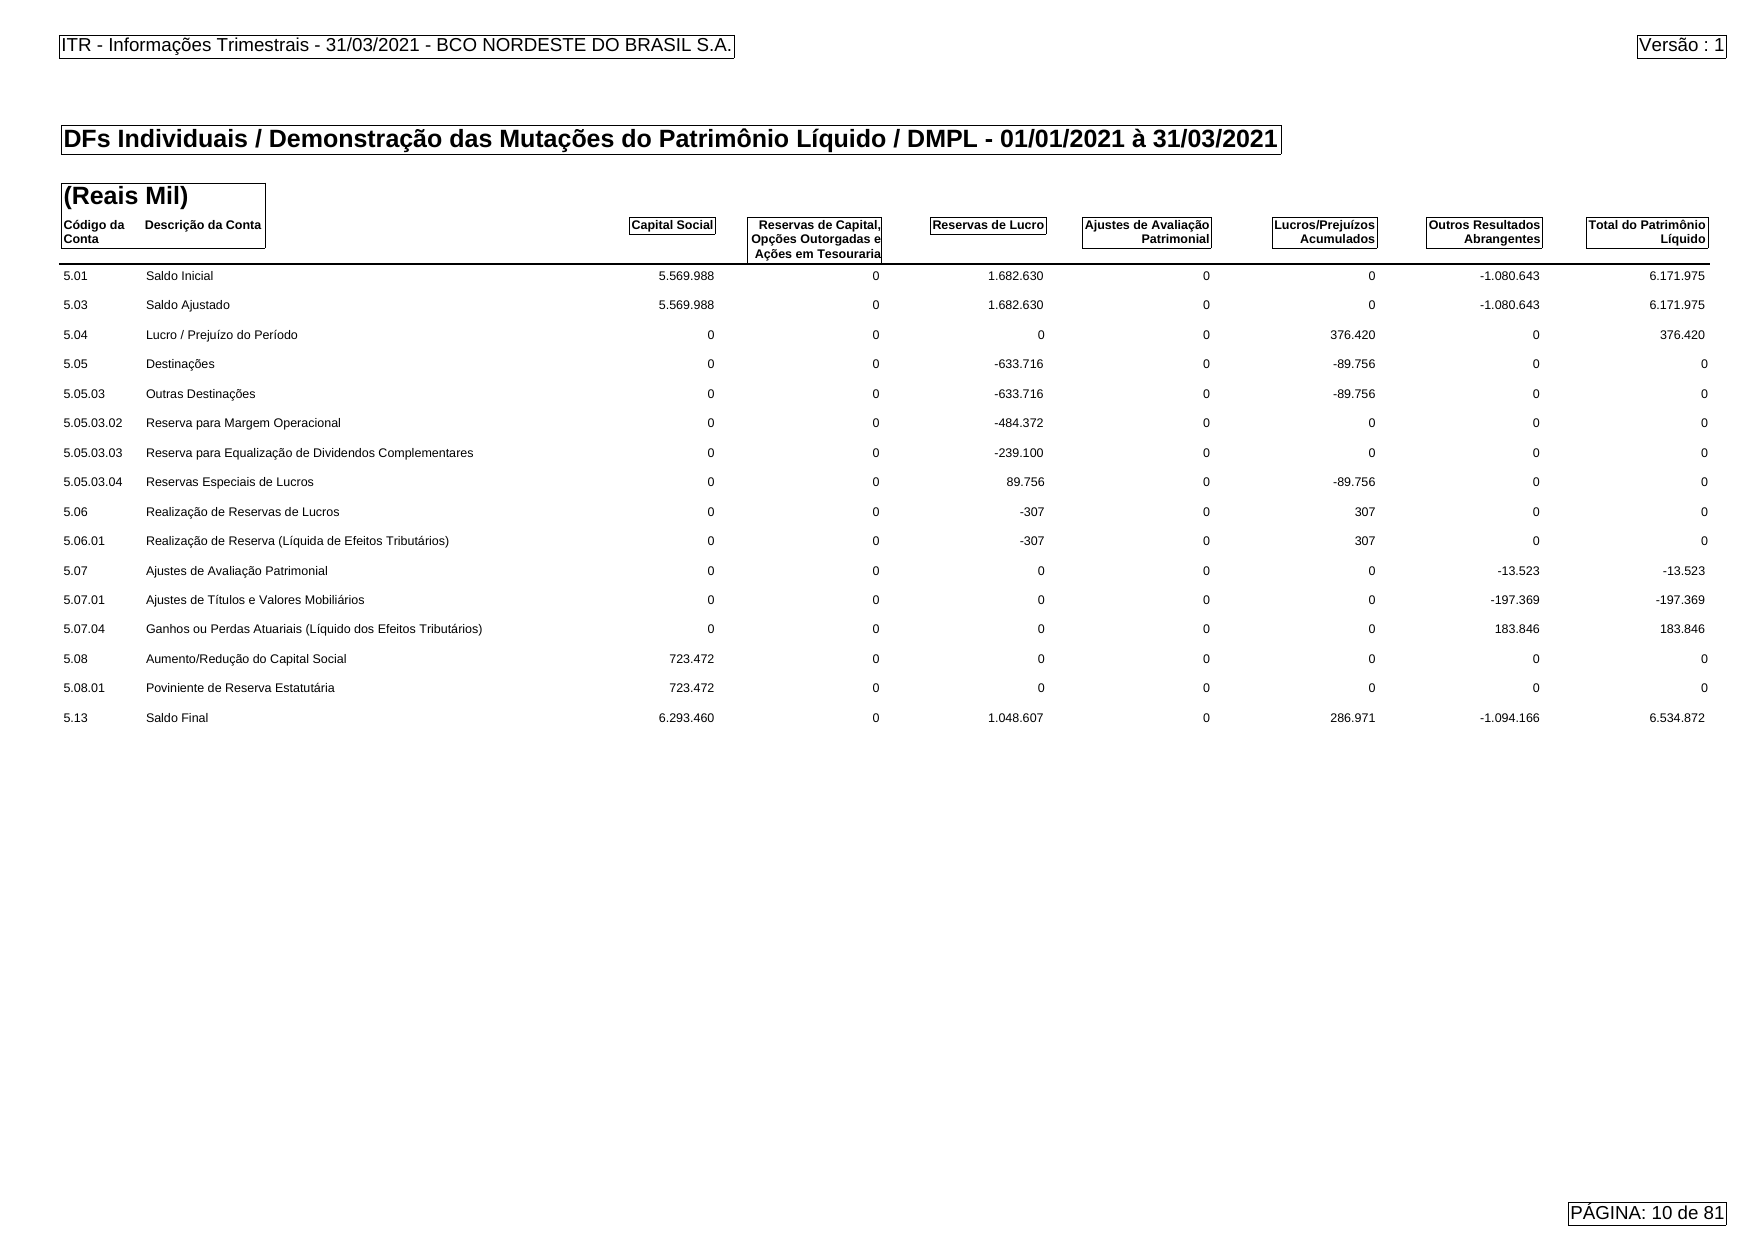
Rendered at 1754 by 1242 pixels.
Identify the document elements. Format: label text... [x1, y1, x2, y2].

table_cell 0 [1123, 586, 1269, 615]
table_cell 0 [1269, 674, 1427, 704]
table_header 0 [792, 263, 933, 291]
table_cell 183.846 [1427, 615, 1594, 645]
table_cell 0 [792, 409, 933, 438]
table_cell 5.03 [59, 291, 134, 321]
table_cell -89.756 [1269, 350, 1427, 379]
table_cell 5.06 [59, 498, 134, 527]
table_cell 0 [570, 468, 792, 497]
table_cell 0 [1427, 321, 1594, 350]
table_cell 307 [1269, 498, 1427, 527]
table_header -1.080.643 [1427, 263, 1594, 291]
table_cell 5.05 [59, 350, 134, 379]
table_cell 0 [792, 556, 933, 586]
table_cell 0 [792, 674, 933, 704]
table_cell 0 [570, 615, 792, 645]
table_cell Ganhos ou Perdas Atuariais (Líquido dos Efeitos Tributários) [134, 615, 570, 645]
table_cell 0 [1123, 615, 1269, 645]
table_cell Poviniente de Reserva Estatutária [134, 674, 570, 704]
table_cell 0 [1269, 291, 1427, 321]
table_cell 0 [1595, 674, 1710, 704]
table_cell 1.682.630 [933, 291, 1123, 321]
table_cell 0 [1269, 409, 1427, 438]
table_cell Ajustes de Avaliação Patrimonial [134, 556, 570, 586]
table_cell 723.472 [570, 645, 792, 674]
table_cell 5.07.04 [59, 615, 134, 645]
table_cell Ajustes de Títulos e Valores Mobiliários [134, 586, 570, 615]
table_cell -239.100 [933, 439, 1123, 468]
table_cell -633.716 [933, 350, 1123, 379]
table_cell 307 [1269, 527, 1427, 556]
table_cell 0 [792, 586, 933, 615]
table_cell 0 [792, 615, 933, 645]
table_cell 0 [570, 498, 792, 527]
table_cell 0 [1269, 645, 1427, 674]
table_cell -307 [933, 498, 1123, 527]
table_cell 0 [1123, 409, 1269, 438]
table_cell 6.171.975 [1595, 291, 1710, 321]
table_cell 0 [792, 439, 933, 468]
table_cell 0 [1427, 674, 1594, 704]
table_header 1.682.630 [933, 263, 1123, 291]
table_cell 0 [1123, 380, 1269, 409]
table_cell -484.372 [933, 409, 1123, 438]
table_cell 0 [1595, 439, 1710, 468]
table_cell 0 [570, 586, 792, 615]
table_cell 0 [792, 498, 933, 527]
table_cell -307 [933, 527, 1123, 556]
table_header Saldo Inicial [134, 263, 570, 291]
table_cell 0 [1123, 704, 1269, 735]
table_cell 0 [1595, 350, 1710, 379]
table_cell 0 [1427, 527, 1594, 556]
table_cell 0 [1123, 498, 1269, 527]
table_cell 0 [1123, 645, 1269, 674]
table_cell 5.13 [59, 704, 134, 735]
table_cell 5.05.03.02 [59, 409, 134, 438]
table_cell 5.569.988 [570, 291, 792, 321]
table_cell 5.06.01 [59, 527, 134, 556]
table_cell 0 [1427, 380, 1594, 409]
table_cell 0 [570, 556, 792, 586]
table_cell 0 [1427, 409, 1594, 438]
table_cell -1.080.643 [1427, 291, 1594, 321]
table_cell 0 [1123, 321, 1269, 350]
table_cell Lucro / Prejuízo do Período [134, 321, 570, 350]
table_cell 5.07 [59, 556, 134, 586]
table_cell 0 [1123, 350, 1269, 379]
table_cell -197.369 [1427, 586, 1594, 615]
table_cell 0 [792, 645, 933, 674]
table_cell 0 [1123, 674, 1269, 704]
table_cell 0 [792, 291, 933, 321]
table_cell -89.756 [1269, 468, 1427, 497]
table_cell 6.293.460 [570, 704, 792, 735]
table_header 6.171.975 [1595, 263, 1710, 291]
table_cell 89.756 [933, 468, 1123, 497]
table_cell 0 [1595, 645, 1710, 674]
table_cell 0 [933, 674, 1123, 704]
table_cell 0 [792, 321, 933, 350]
table_cell -633.716 [933, 380, 1123, 409]
table_cell Saldo Final [134, 704, 570, 735]
table_cell 0 [933, 321, 1123, 350]
table_cell 0 [792, 468, 933, 497]
table_cell 0 [933, 645, 1123, 674]
table_cell 0 [1123, 439, 1269, 468]
table_cell 5.05.03.03 [59, 439, 134, 468]
table_cell 5.05.03.04 [59, 468, 134, 497]
table_cell 0 [933, 615, 1123, 645]
table_cell 5.05.03 [59, 380, 134, 409]
table_cell 0 [1269, 556, 1427, 586]
table_cell 723.472 [570, 674, 792, 704]
table_header 5.569.988 [570, 263, 792, 291]
table_cell 0 [1595, 498, 1710, 527]
table_cell 0 [1595, 380, 1710, 409]
table_cell 0 [1595, 468, 1710, 497]
table_cell 0 [1427, 498, 1594, 527]
table_cell 0 [570, 527, 792, 556]
table_cell Outras Destinações [134, 380, 570, 409]
table_cell 0 [1269, 439, 1427, 468]
table_cell -89.756 [1269, 380, 1427, 409]
table_cell 0 [570, 409, 792, 438]
table_cell 0 [792, 380, 933, 409]
table_cell 0 [1427, 350, 1594, 379]
table_cell Saldo Ajustado [134, 291, 570, 321]
table_cell 0 [570, 321, 792, 350]
table_cell -13.523 [1427, 556, 1594, 586]
table_cell Aumento/Redução do Capital Social [134, 645, 570, 674]
table_cell Reservas Especiais de Lucros [134, 468, 570, 497]
table_cell 0 [1595, 527, 1710, 556]
table_cell 0 [1269, 586, 1427, 615]
table_cell 5.08 [59, 645, 134, 674]
table_cell 0 [570, 350, 792, 379]
table_cell Reserva para Margem Operacional [134, 409, 570, 438]
table_cell 286.971 [1269, 704, 1427, 735]
table_cell 0 [1123, 468, 1269, 497]
table_cell 0 [1123, 291, 1269, 321]
table_header 5.01 [59, 263, 134, 291]
table_cell Destinações [134, 350, 570, 379]
table_cell 0 [570, 439, 792, 468]
table_cell 0 [933, 586, 1123, 615]
table_cell 0 [1269, 615, 1427, 645]
table_cell Realização de Reservas de Lucros [134, 498, 570, 527]
table_cell Realização de Reserva (Líquida de Efeitos Tributários) [134, 527, 570, 556]
table_cell 0 [570, 380, 792, 409]
table_cell 0 [1123, 527, 1269, 556]
table_cell 0 [1427, 468, 1594, 497]
table_cell 5.07.01 [59, 586, 134, 615]
table_cell Reserva para Equalização de Dividendos Complementares [134, 439, 570, 468]
table_cell 376.420 [1269, 321, 1427, 350]
table_cell -13.523 [1595, 556, 1710, 586]
table_cell -1.094.166 [1427, 704, 1594, 735]
table_cell 0 [1595, 409, 1710, 438]
table_cell 183.846 [1595, 615, 1710, 645]
table_cell 0 [1427, 439, 1594, 468]
table_cell 0 [1123, 556, 1269, 586]
table_cell 0 [1427, 645, 1594, 674]
table_cell 376.420 [1595, 321, 1710, 350]
table_header 0 [1123, 263, 1269, 291]
table_cell 0 [792, 704, 933, 735]
table_cell -197.369 [1595, 586, 1710, 615]
table_cell 0 [792, 350, 933, 379]
table_cell 1.048.607 [933, 704, 1123, 735]
table_header 0 [1269, 263, 1427, 291]
table_cell 5.04 [59, 321, 134, 350]
table_cell 0 [792, 527, 933, 556]
table_cell 0 [933, 556, 1123, 586]
table_cell 5.08.01 [59, 674, 134, 704]
table_cell 6.534.872 [1595, 704, 1710, 735]
